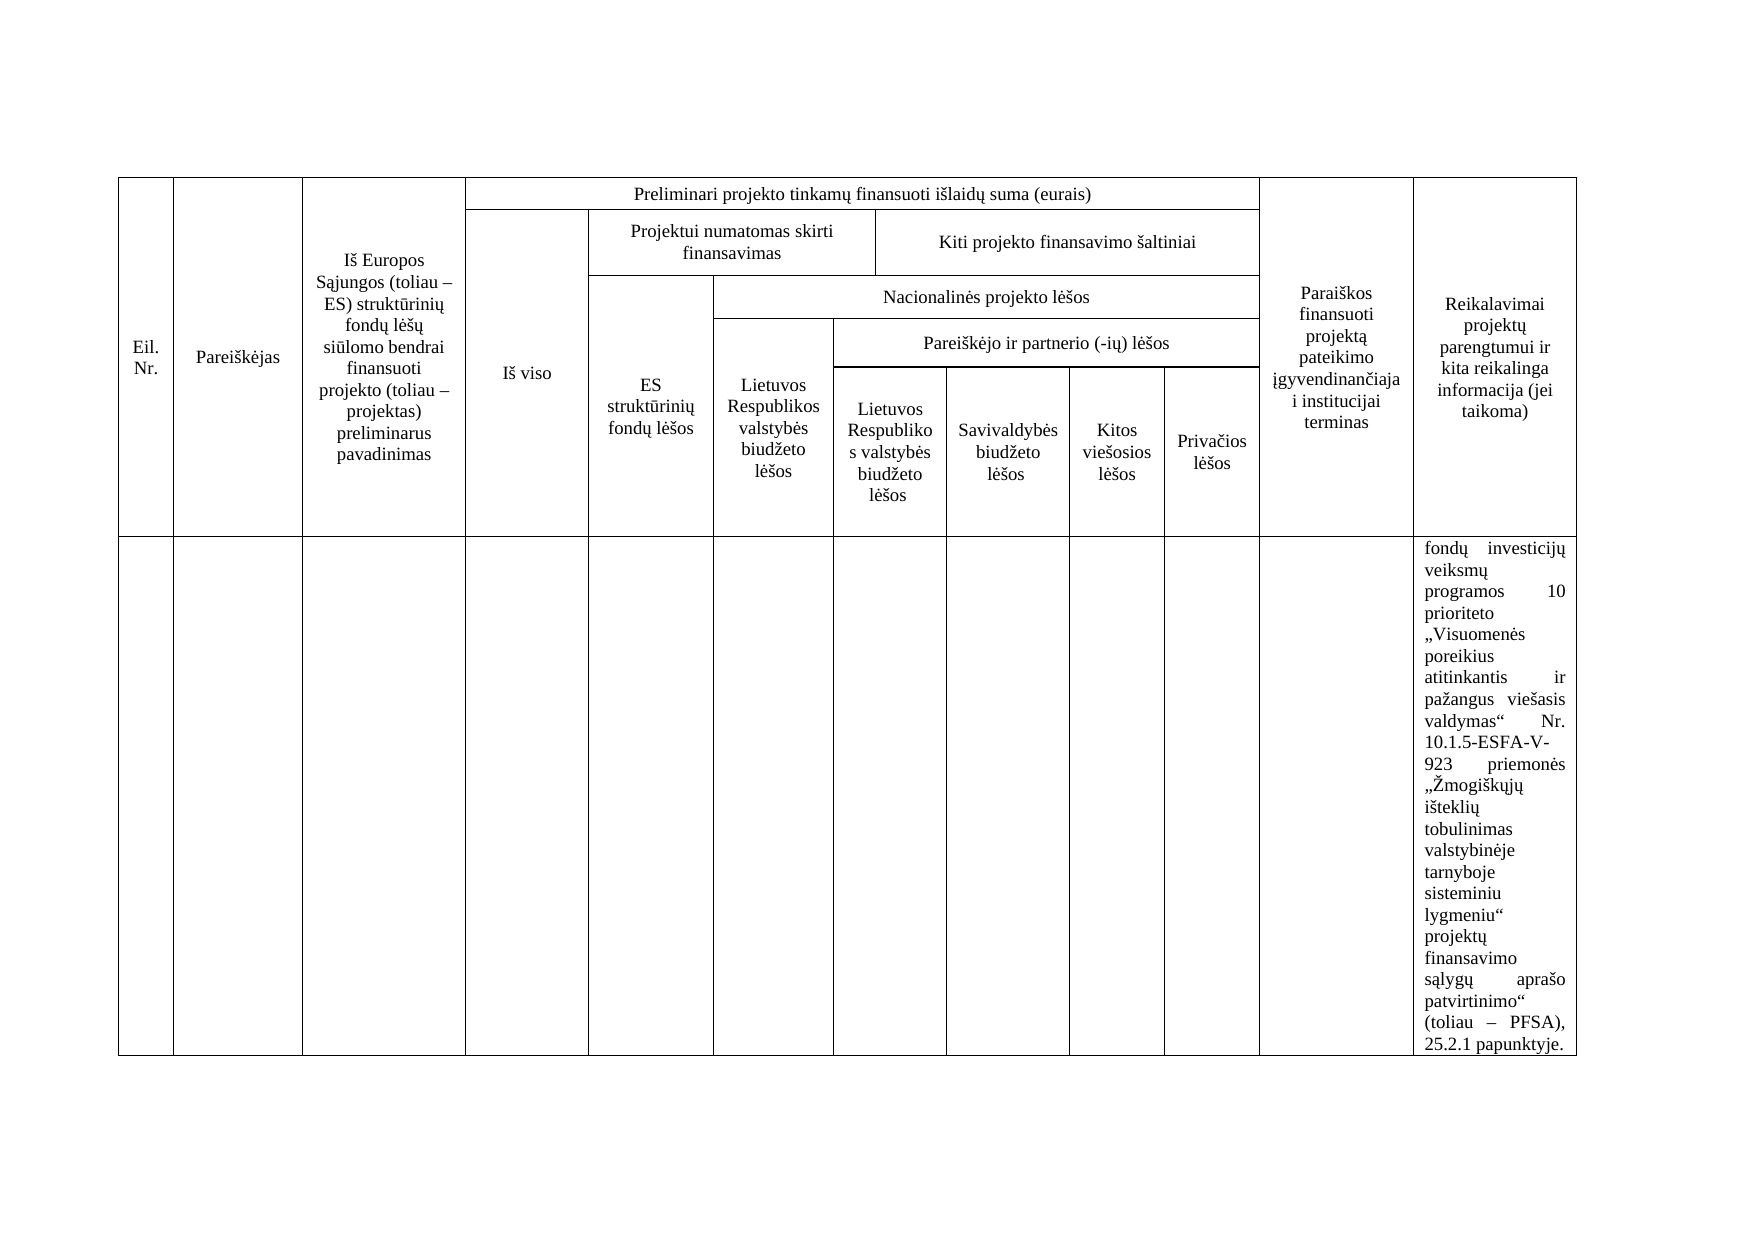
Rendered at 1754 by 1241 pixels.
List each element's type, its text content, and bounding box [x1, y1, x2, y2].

table_cell [303, 537, 465, 1054]
table_cell [1260, 537, 1413, 1054]
table_cell Privačios lėšos [1165, 368, 1259, 536]
table_cell Pareiškėjo ir partnerio (-ių) lėšos [834, 319, 1259, 366]
table_cell Lietuvos Respublikos valstybės biudžeto lėšos [834, 368, 946, 536]
table_cell [1165, 537, 1259, 1054]
table_cell [834, 537, 946, 1054]
table_header Reikalavimai projektų parengtumui ir kita reikalinga informacija (jei taikoma) [1414, 178, 1576, 536]
table_cell Kitos viešosios lėšos [1070, 368, 1164, 536]
table_header Eil. Nr. [119, 178, 173, 536]
table_header Paraiškos finansuoti projektą pateikimo įgyvendinančiajai institucijai terminas [1260, 178, 1413, 536]
table_cell Kiti projekto finansavimo šaltiniai [876, 210, 1259, 274]
table_cell Lietuvos Respublikos valstybės biudžeto lėšos [714, 319, 833, 536]
table_cell [1070, 537, 1164, 1054]
table_cell [589, 537, 713, 1054]
table_header Preliminari projekto tinkamų finansuoti išlaidų suma (eurais) [466, 178, 1259, 208]
table_cell Projektui numatomas skirti finansavimas [589, 210, 875, 274]
table_cell [119, 537, 173, 1054]
table_cell [947, 537, 1069, 1054]
table_cell fondų investicijų veiksmų programos 10 prioriteto „Visuomenės poreikius atitinkantis ir pažangus viešasis valdymas“ Nr. 10.1.5-ESFA-V-923 priemonės „Žmogiškųjų išteklių tobulinimas valstybinėje tarnyboje sisteminiu lygmeniu“ projektų finansavimo sąlygų aprašo patvirtinimo“ (toliau – PFSA), 25.2.1 papunktyje. [1414, 537, 1576, 1054]
table_cell [174, 537, 302, 1054]
table_cell Savivaldybės biudžeto lėšos [947, 368, 1069, 536]
table_header Iš Europos Sąjungos (toliau – ES) struktūrinių fondų lėšų siūlomo bendrai finansuoti projekto (toliau – projektas) preliminarus pavadinimas [303, 178, 465, 536]
table_cell [714, 537, 833, 1054]
table_cell ES struktūrinių fondų lėšos [589, 276, 713, 536]
table_cell [466, 537, 588, 1054]
table_header Pareiškėjas [174, 178, 302, 536]
table_cell Iš viso [466, 210, 588, 536]
table_cell Nacionalinės projekto lėšos [714, 276, 1259, 318]
